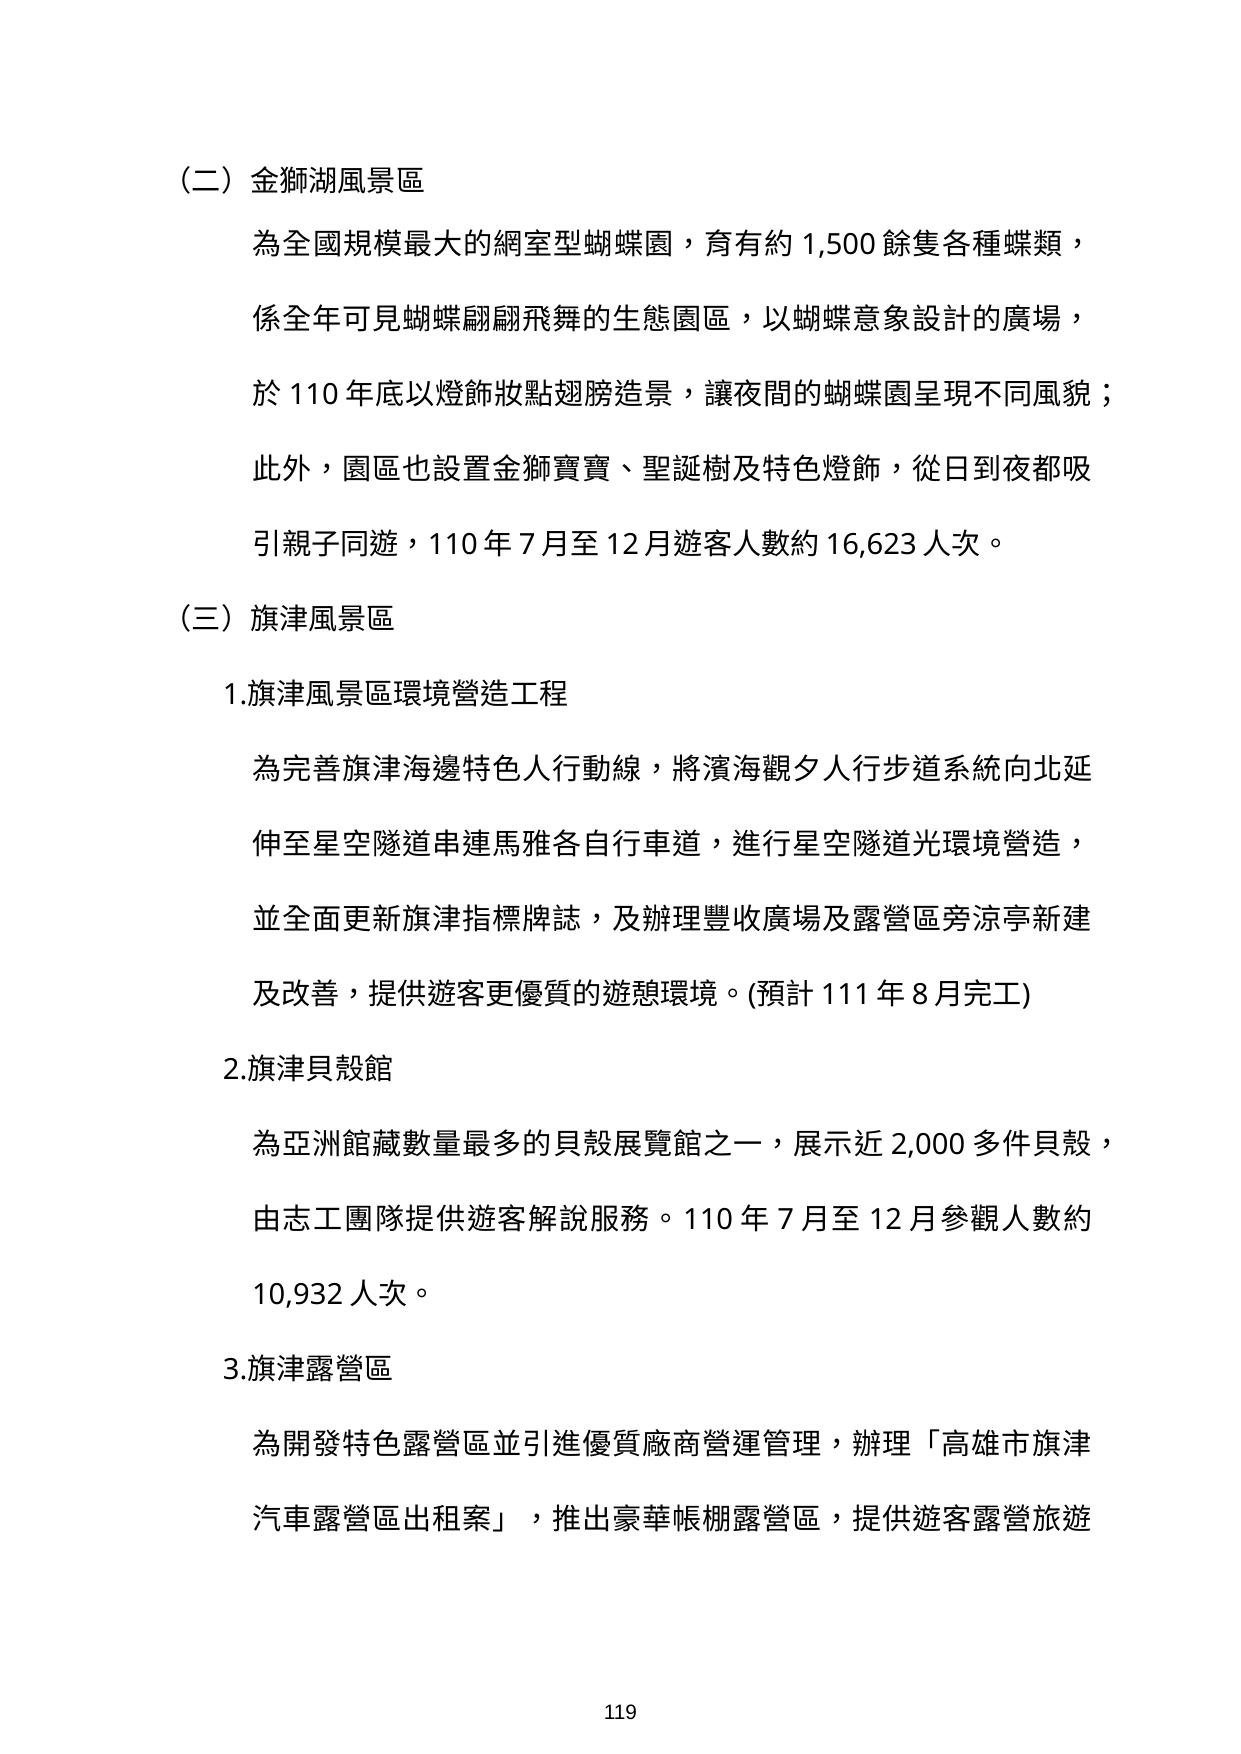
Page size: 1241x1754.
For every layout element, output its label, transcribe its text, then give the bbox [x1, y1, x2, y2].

text 3.旗津露營區 為開發特色露營區並引進優質廠商營運管理，辦理「高雄市旗津汽車露營區出租案」，推出豪華帳棚露營區，提供遊客露營旅遊 [223, 1323, 1092, 1548]
text （二）金獅湖風景區 [162, 164, 1092, 198]
text 1.旗津風景區環境營造工程 為完善旗津海邊特色人行動線，將濱海觀夕人行步道系統向北延伸至星空隧道串連馬雅各自行車道，進行星空隧道光環境營造，並全面更新旗津指標牌誌，及辦理豐收廣場及露營區旁涼亭新建及改善，提供遊客更優質的遊憩環境。(預計111年8月完工) [223, 648, 1092, 1023]
text 2.旗津貝殼館 為亞洲館藏數量最多的貝殼展覽館之一，展示近2,000多件貝殼，由志工團隊提供遊客解說服務。110年7月至12月參觀人數約10,932人次。 [223, 1023, 1092, 1323]
text 為全國規模最大的網室型蝴蝶園，育有約1,500餘隻各種蝶類，係全年可見蝴蝶翩翩飛舞的生態園區，以蝴蝶意象設計的廣場，於110年底以燈飾妝點翅膀造景，讓夜間的蝴蝶園呈現不同風貌；此外，園區也設置金獅寶寶、聖誕樹及特色燈飾，從日到夜都吸引親子同遊，110年7月至12月遊客人數約16,623人次。 [253, 198, 1092, 573]
text （三）旗津風景區 [162, 573, 1092, 648]
